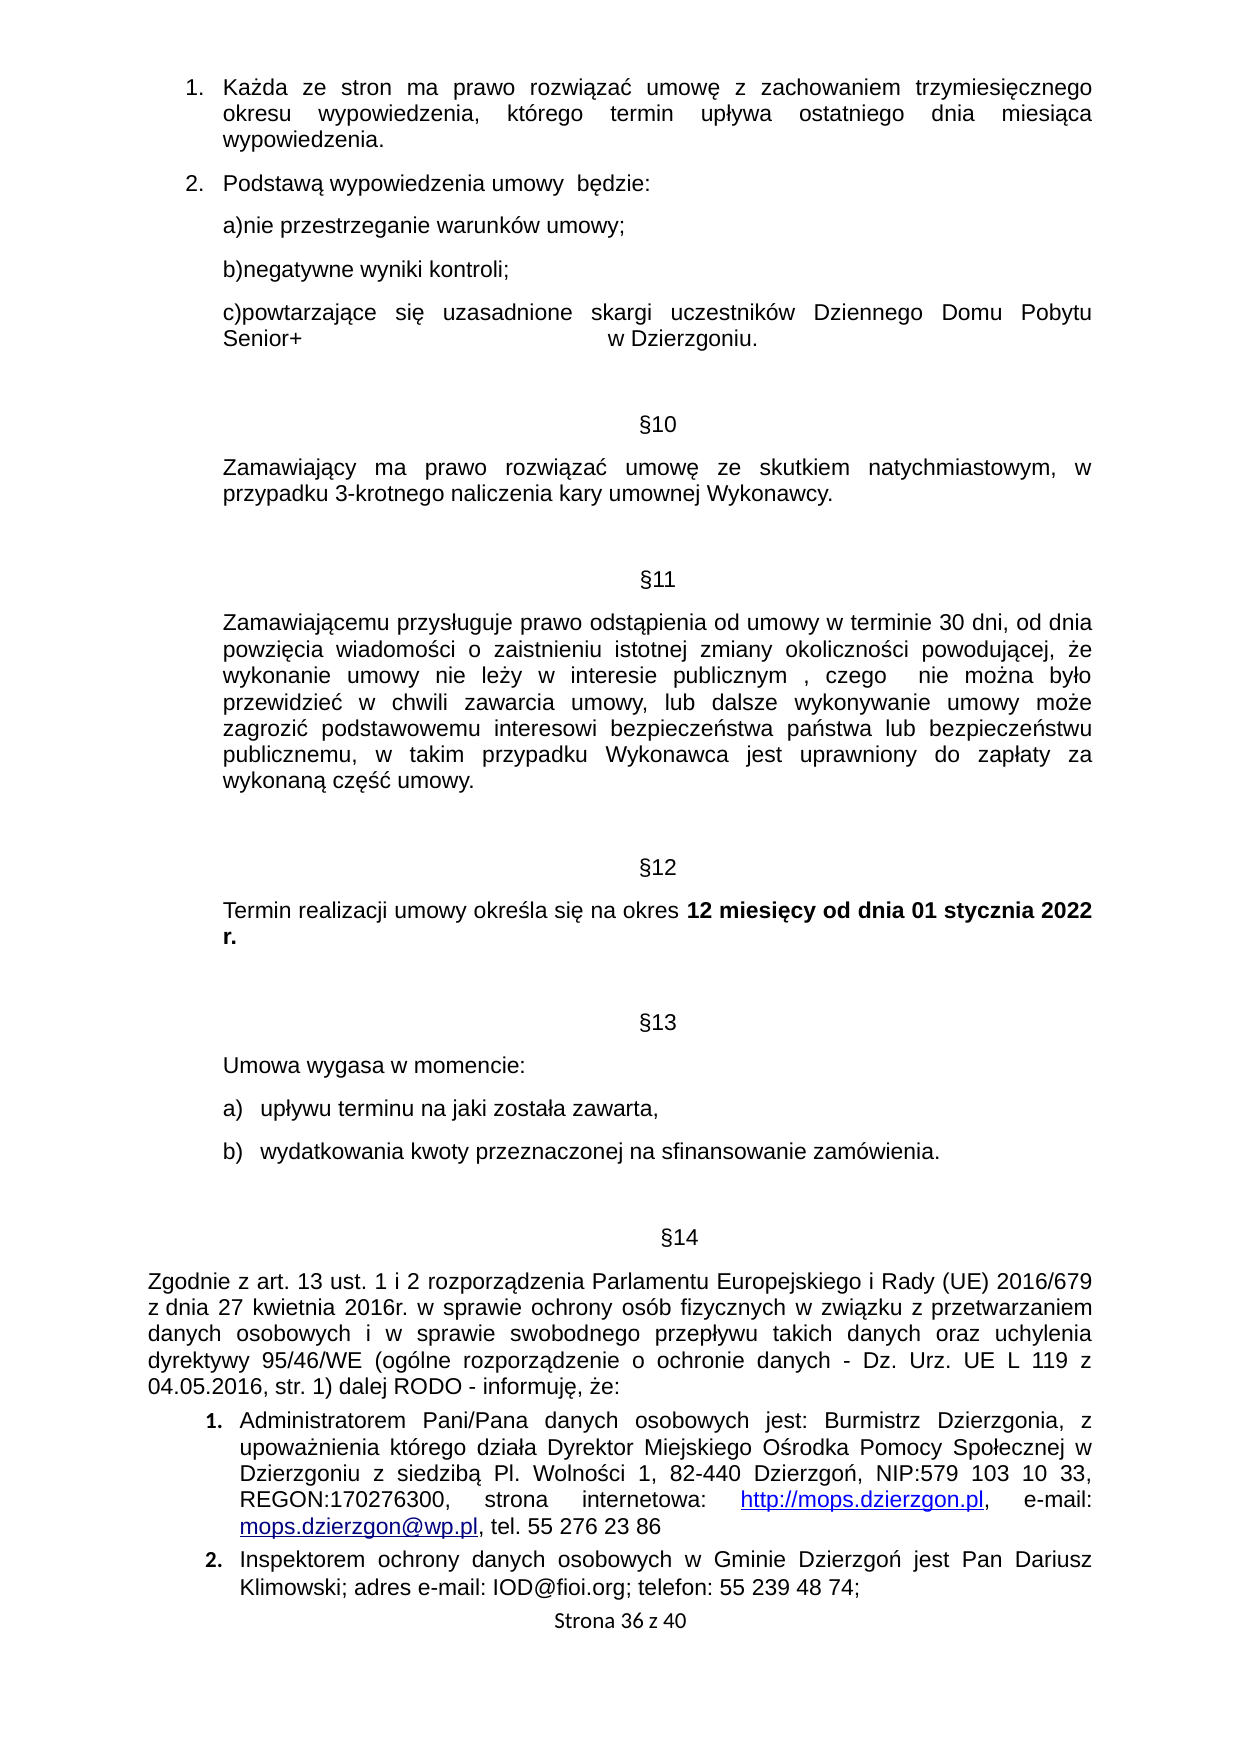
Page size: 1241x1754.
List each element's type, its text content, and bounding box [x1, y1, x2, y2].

list b)negatywne wyniki kontroli; [223, 256, 1093, 282]
list §10 [223, 411, 1093, 437]
text §14 [516, 1224, 1093, 1250]
list wydatkowania kwoty przeznaczonej na sfinansowanie zamówienia. [223, 1138, 1093, 1164]
list Każda ze stron ma prawo rozwiązać umowę z zachowaniem trzymiesięcznego okresu wypowiedzenia, którego termin upływa ostatniego dnia miesiąca wypowiedzenia. [185, 74, 1093, 153]
list Podstawą wypowiedzenia umowy będzie: [185, 169, 1093, 196]
list Administratorem Pani/Pana danych osobowych jest: Burmistrz Dzierzgonia, z upoważnienia którego działa Dyrektor Miejskiego Ośrodka Pomocy Społecznej w Dzierzgoniu z siedzibą Pl. Wolności 1, 82-440 Dzierzgoń, NIP:579 103 10 33, REGON:170276300, strona internetowa: http://mops.dzierzgon.pl, e-mail: mops.dzierzgon@wp.pl, tel. 55 276 23 86 [205, 1406, 1093, 1539]
list §12 [223, 853, 1093, 880]
list Zamawiającemu przysługuje prawo odstąpienia od umowy w terminie 30 dni, od dnia powzięcia wiadomości o zaistnieniu istotnej zmiany okoliczności powodującej, że wykonanie umowy nie leży w interesie publicznym , czego nie można było przewidzieć w chwili zawarcia umowy, lub dalsze wykonywanie umowy może zagrozić podstawowemu interesowi bezpieczeństwa państwa lub bezpieczeństwu publicznemu, w takim przypadku Wykonawca jest uprawniony do zapłaty za wykonaną część umowy. [223, 609, 1093, 794]
list c)powtarzające się uzasadnione skargi uczestników Dziennego Domu Pobytu Senior+ w Dzierzgoniu. [223, 298, 1093, 351]
text Zgodnie z art. 13 ust. 1 i 2 rozporządzenia Parlamentu Europejskiego i Rady (UE) 2016/679 z dnia 27 kwietnia 2016r. w sprawie ochrony osób fizycznych w związku z przetwarzaniem danych osobowych i w sprawie swobodnego przepływu takich danych oraz uchylenia dyrektywy 95/46/WE (ogólne rozporządzenie o ochronie danych - Dz. Urz. UE L 119 z 04.05.2016, str. 1) dalej RODO - informuję, że: [148, 1268, 1093, 1399]
list §13 [223, 1009, 1093, 1035]
list Zamawiający ma prawo rozwiązać umowę ze skutkiem natychmiastowym, w przypadku 3-krotnego naliczenia kary umownej Wykonawcy. [223, 454, 1093, 507]
list Inspektorem ochrony danych osobowych w Gminie Dzierzgoń jest Pan Dariusz Klimowski; adres e-mail: IOD@fioi.org; telefon: 55 239 48 74; [205, 1545, 1093, 1600]
list §11 [223, 566, 1093, 593]
list upływu terminu na jaki została zawarta, [223, 1095, 1093, 1121]
list Termin realizacji umowy określa się na okres 12 miesięcy od dnia 01 stycznia 2022 r. [223, 897, 1093, 949]
list Umowa wygasa w momencie: [223, 1052, 1093, 1078]
list a)nie przestrzeganie warunków umowy; [223, 212, 1093, 239]
